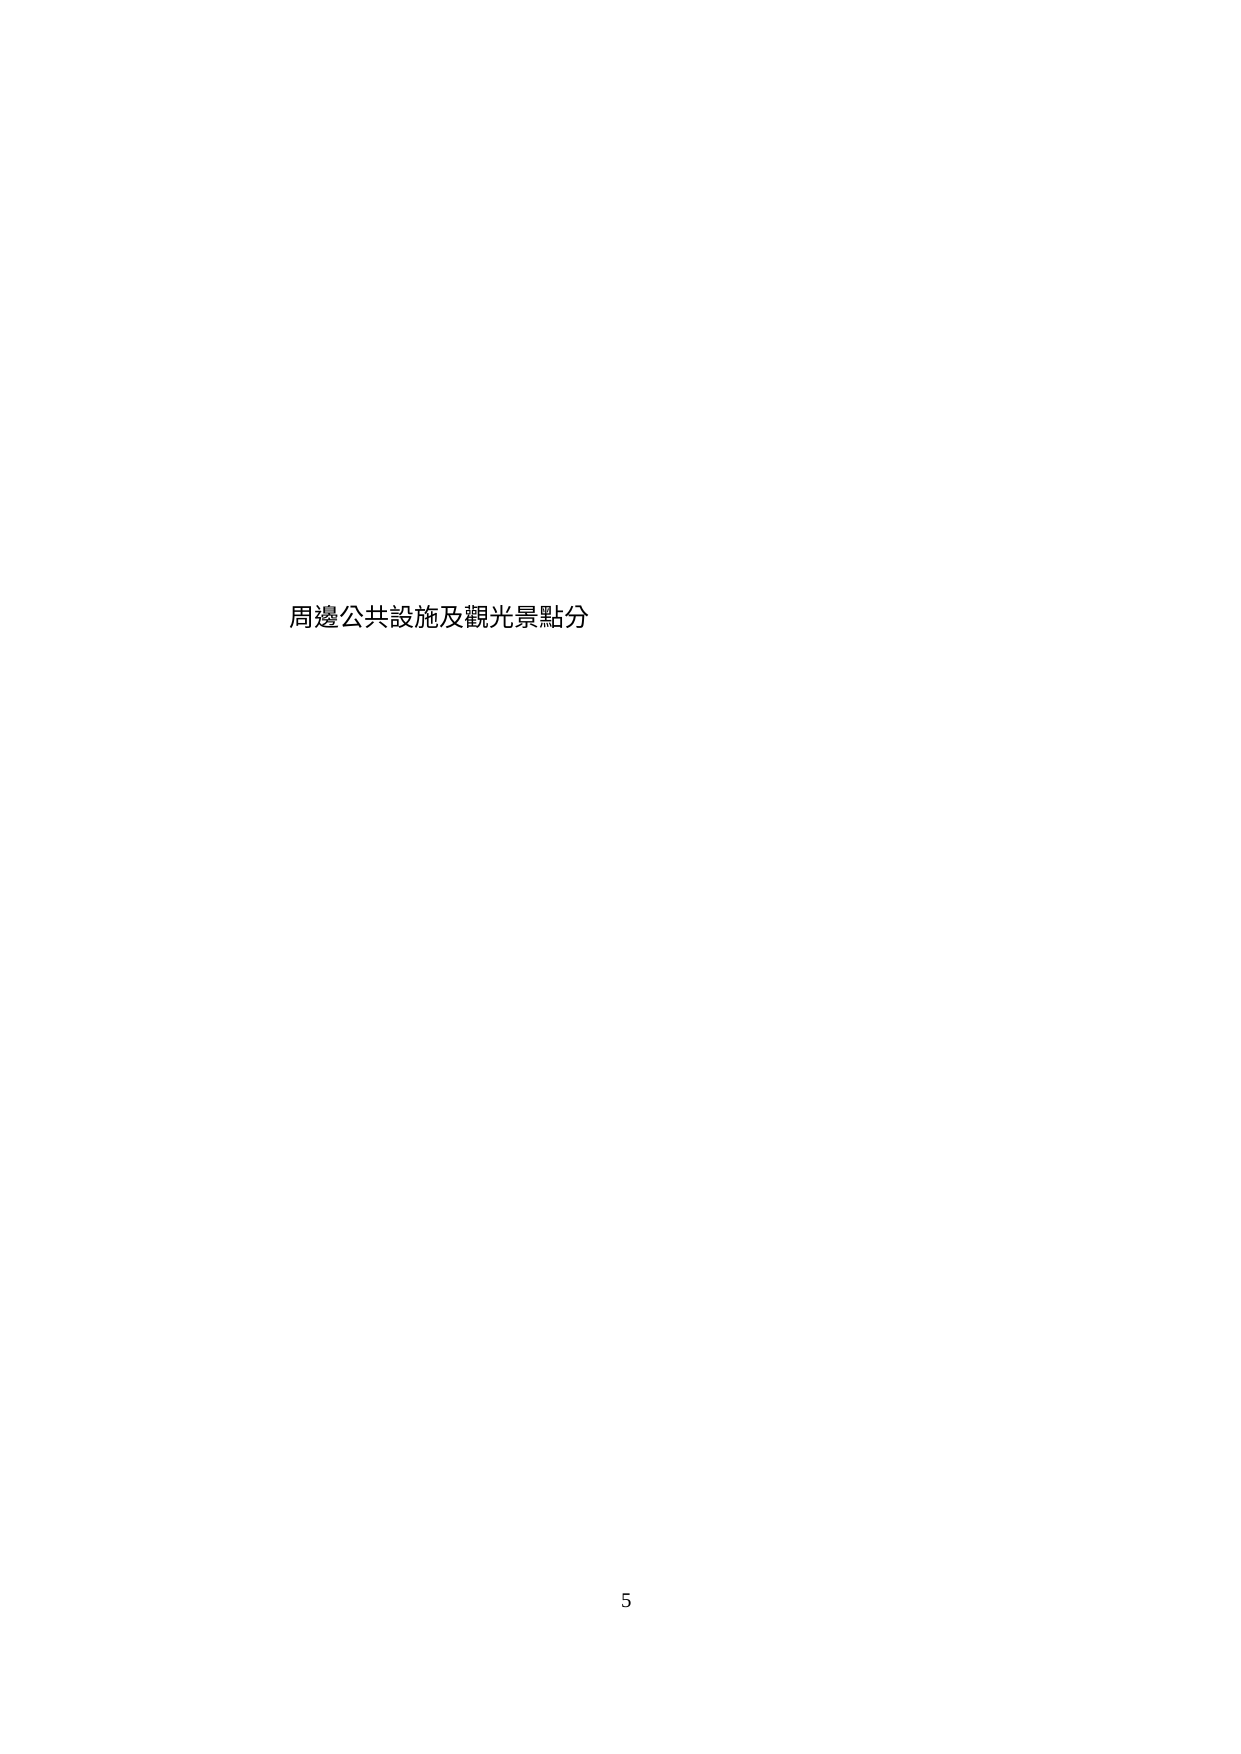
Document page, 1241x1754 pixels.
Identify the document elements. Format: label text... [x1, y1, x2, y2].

text 周邊公共設施及觀光景點分 [130, 574, 1097, 637]
